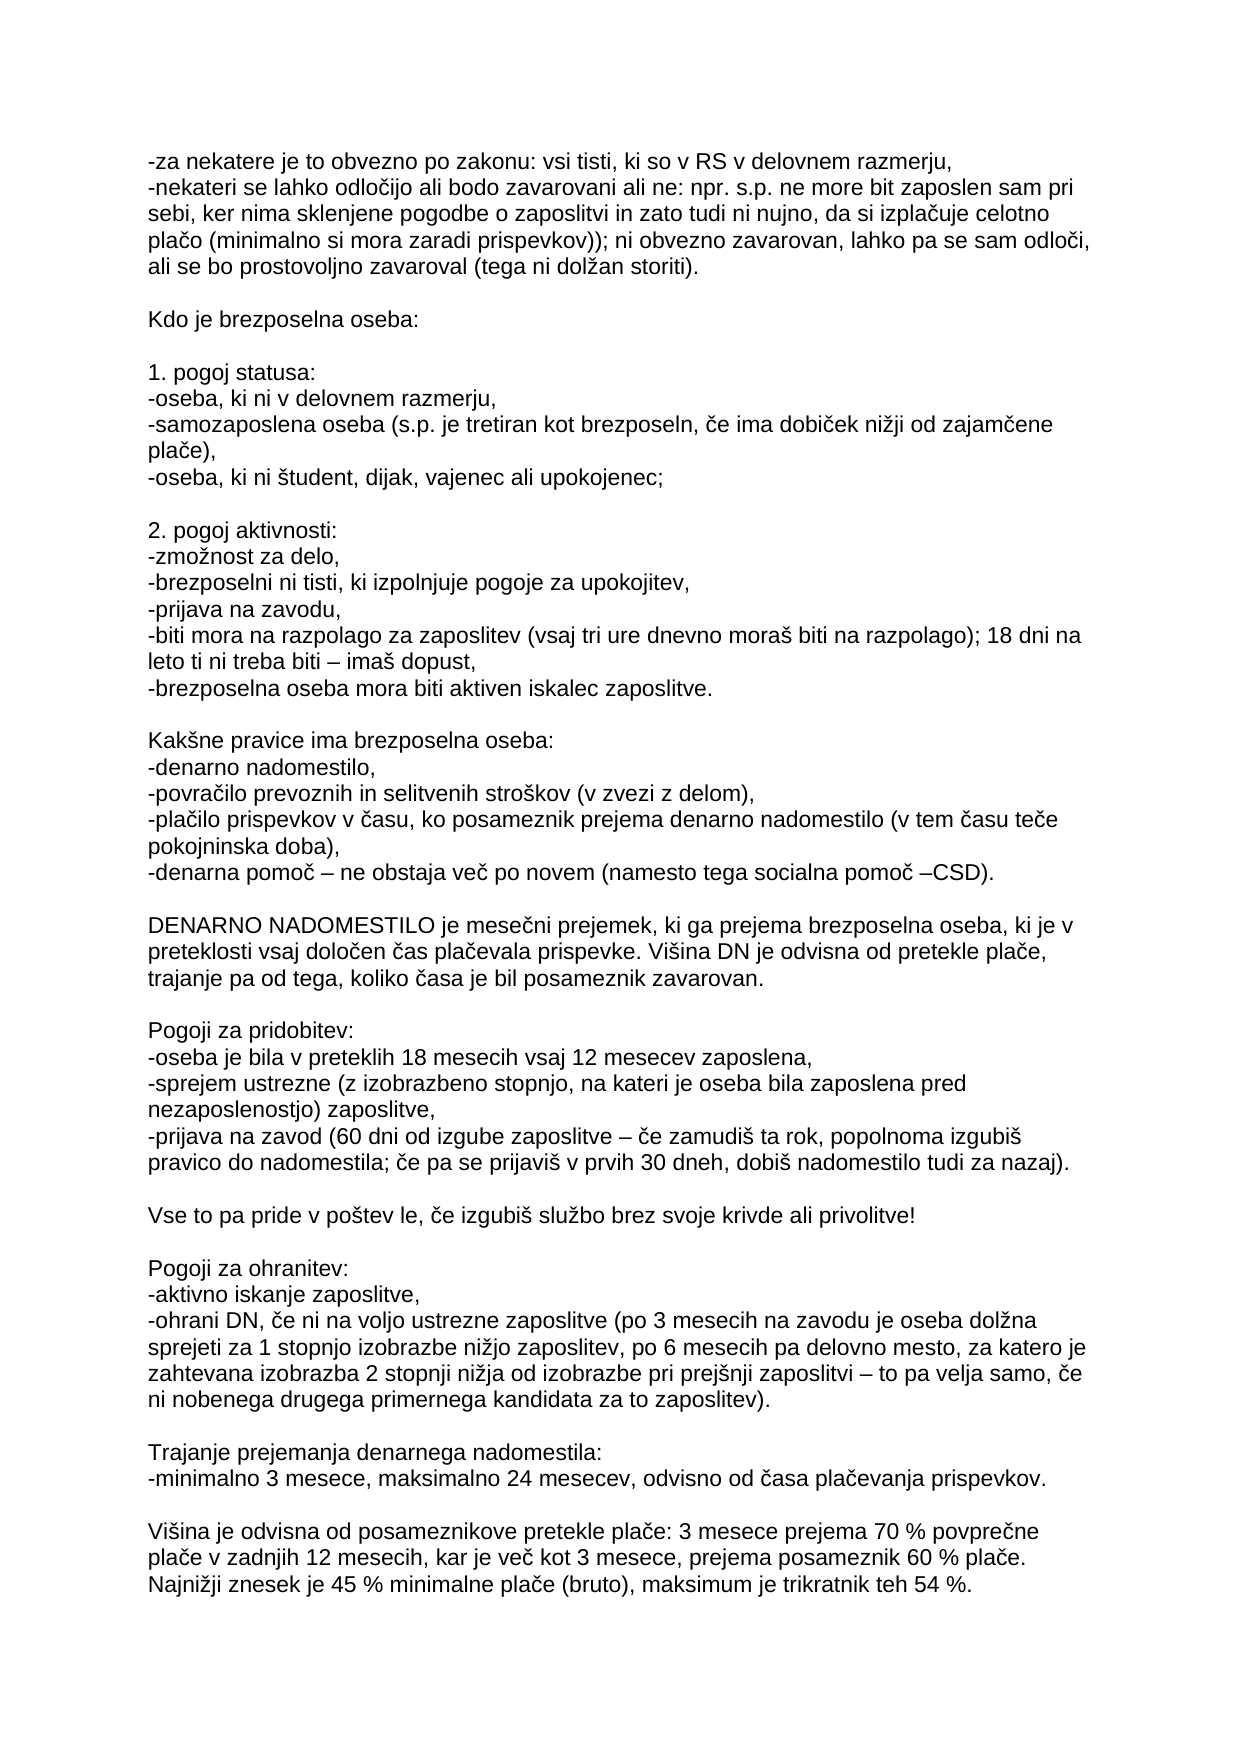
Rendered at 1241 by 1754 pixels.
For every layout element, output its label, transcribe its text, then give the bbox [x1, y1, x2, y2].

text -sprejem ustrezne (z izobrazbeno stopnjo, na kateri je oseba bila zaposlena pred nezaposlenostjo) zaposlitve, [148, 1070, 1093, 1123]
text -oseba, ki ni v delovnem razmerju, [148, 385, 1093, 411]
text Trajanje prejemanja denarnega nadomestila: [148, 1439, 1093, 1465]
text -samozaposlena oseba (s.p. je tretiran kot brezposeln, če ima dobiček nižji od zajamčene plače), [148, 411, 1093, 464]
text Višina je odvisna od posameznikove pretekle plače: 3 mesece prejema 70 % povprečne plače v zadnjih 12 mesecih, kar je več kot 3 mesece, prejema posameznik 60 % plače. Najnižji znesek je 45 % minimalne plače (bruto), maksimum je trikratnik teh 54 %. [148, 1518, 1093, 1597]
text Kakšne pravice ima brezposelna oseba: [148, 727, 1093, 754]
text -minimalno 3 mesece, maksimalno 24 mesecev, odvisno od časa plačevanja prispevkov. [148, 1465, 1093, 1492]
text Vse to pa pride v poštev le, če izgubiš službo brez svoje krivde ali privolitve! [148, 1202, 1093, 1228]
text -aktivno iskanje zaposlitve, [148, 1281, 1093, 1307]
text -biti mora na razpolago za zaposlitev (vsaj tri ure dnevno moraš biti na razpolago); 18 dni na leto ti ni treba biti – imaš dopust, [148, 622, 1093, 675]
text -prijava na zavod (60 dni od izgube zaposlitve – če zamudiš ta rok, popolnoma izgubiš pravico do nadomestila; če pa se prijaviš v prvih 30 dneh, dobiš nadomestilo tudi za nazaj). [148, 1123, 1093, 1175]
text Pogoji za ohranitev: [148, 1254, 1093, 1281]
text DENARNO NADOMESTILO je mesečni prejemek, ki ga prejema brezposelna oseba, ki je v preteklosti vsaj določen čas plačevala prispevke. Višina DN je odvisna od pretekle plače, trajanje pa od tega, koliko časa je bil posameznik zavarovan. [148, 912, 1093, 991]
text -denarna pomoč – ne obstaja več po novem (namesto tega socialna pomoč –CSD). [148, 859, 1093, 886]
text -za nekatere je to obvezno po zakonu: vsi tisti, ki so v RS v delovnem razmerju, [148, 148, 1093, 174]
text -povračilo prevoznih in selitvenih stroškov (v zvezi z delom), [148, 780, 1093, 806]
text -brezposelni ni tisti, ki izpolnjuje pogoje za upokojitev, [148, 569, 1093, 596]
text -zmožnost za delo, [148, 543, 1093, 569]
text -denarno nadomestilo, [148, 754, 1093, 780]
text 2. pogoj aktivnosti: [148, 517, 1093, 543]
text 1. pogoj statusa: [148, 358, 1093, 385]
text Kdo je brezposelna oseba: [148, 306, 1093, 332]
text -oseba, ki ni študent, dijak, vajenec ali upokojenec; [148, 464, 1093, 490]
text -brezposelna oseba mora biti aktiven iskalec zaposlitve. [148, 675, 1093, 701]
text -oseba je bila v preteklih 18 mesecih vsaj 12 mesecev zaposlena, [148, 1044, 1093, 1070]
text -nekateri se lahko odločijo ali bodo zavarovani ali ne: npr. s.p. ne more bit zaposlen sam pri sebi, ker nima sklenjene pogodbe o zaposlitvi in zato tudi ni nujno, da si izplačuje celotno plačo (minimalno si mora zaradi prispevkov)); ni obvezno zavarovan, lahko pa se sam odloči, ali se bo prostovoljno zavaroval (tega ni dolžan storiti). [148, 174, 1093, 279]
text -prijava na zavodu, [148, 596, 1093, 622]
text -plačilo prispevkov v času, ko posameznik prejema denarno nadomestilo (v tem času teče pokojninska doba), [148, 806, 1093, 859]
text Pogoji za pridobitev: [148, 1017, 1093, 1044]
text -ohrani DN, če ni na voljo ustrezne zaposlitve (po 3 mesecih na zavodu je oseba dolžna sprejeti za 1 stopnjo izobrazbe nižjo zaposlitev, po 6 mesecih pa delovno mesto, za katero je zahtevana izobrazba 2 stopnji nižja od izobrazbe pri prejšnji zaposlitvi – to pa velja samo, če ni nobenega drugega primernega kandidata za to zaposlitev). [148, 1307, 1093, 1413]
